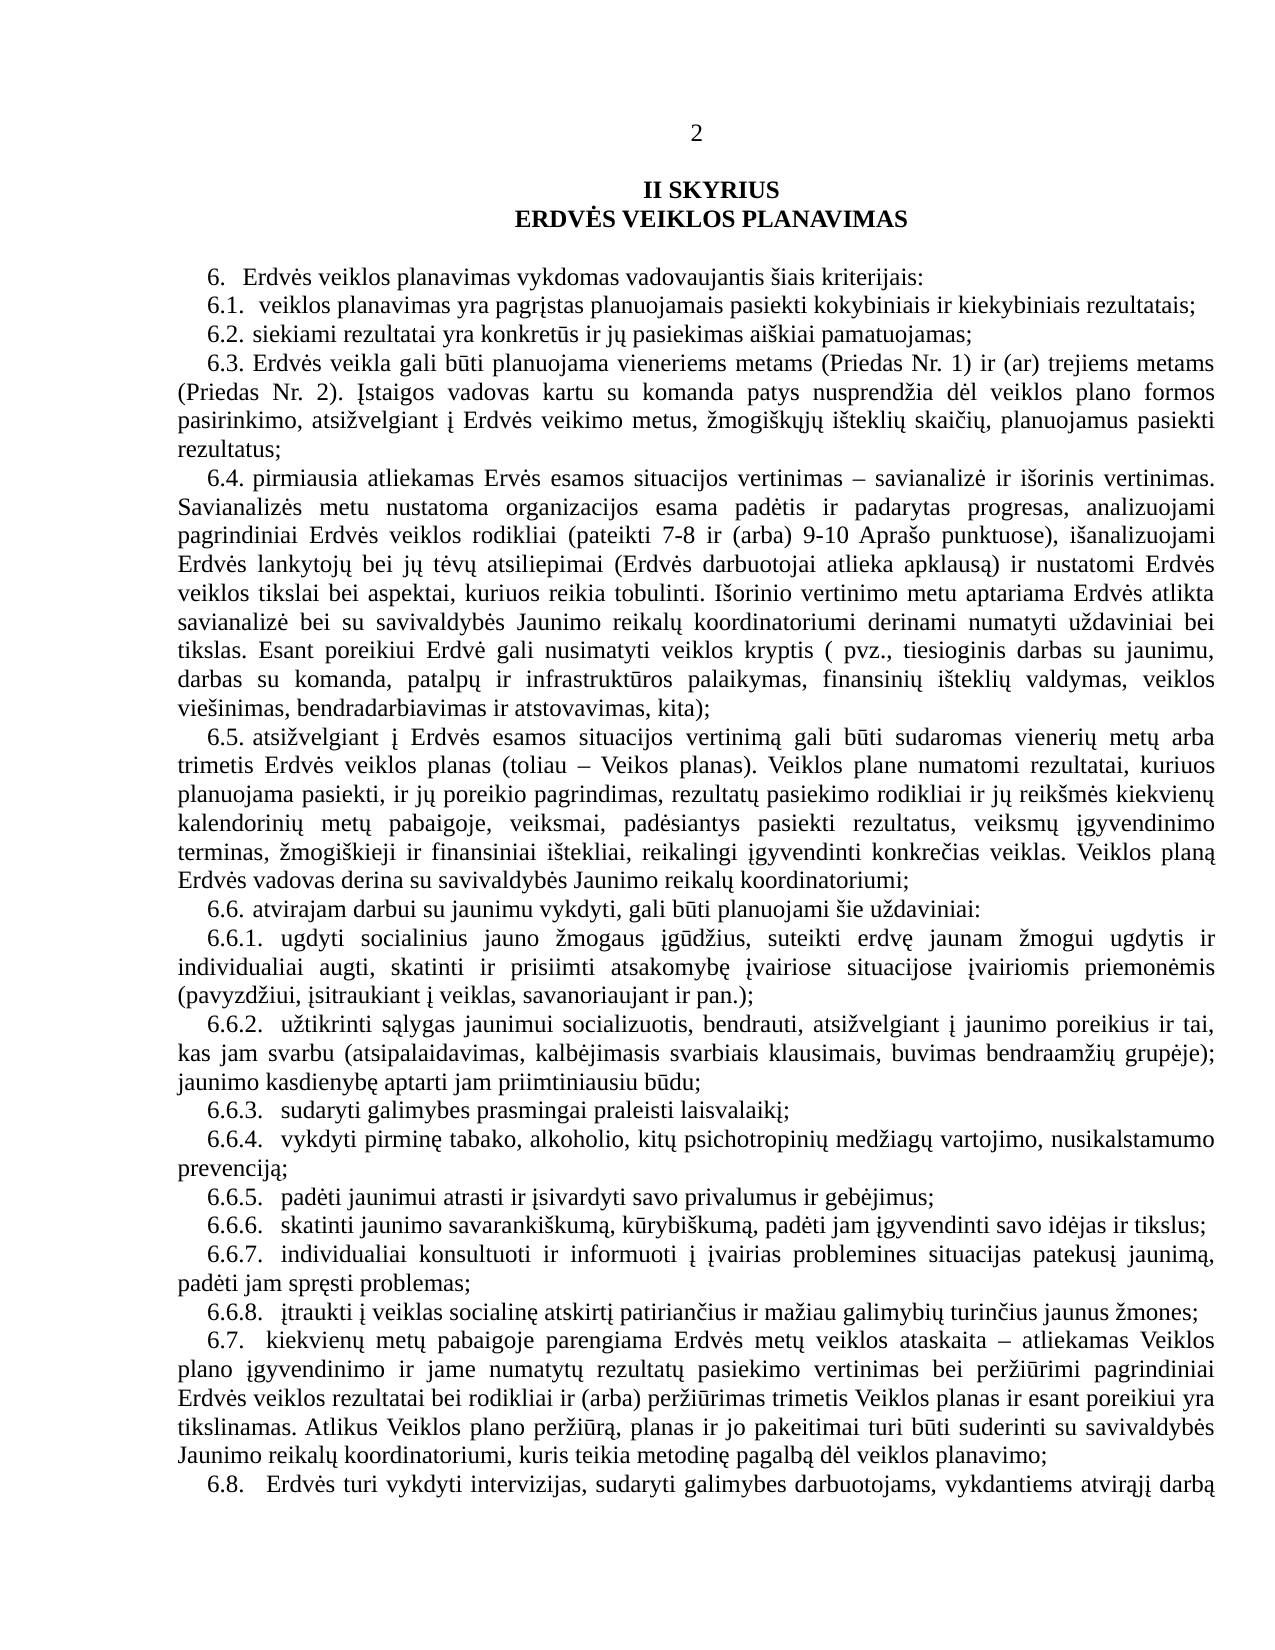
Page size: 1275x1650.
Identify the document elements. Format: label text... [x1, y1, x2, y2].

text II SKYRIUS [207, 176, 1216, 204]
text 6.6.5. padėti jaunimui atrasti ir įsivardyti savo privalumus ir gebėjimus; [177, 1182, 1216, 1211]
text 6.6.1. ugdyti socialinius jauno žmogaus įgūdžius, suteikti erdvę jaunam žmogui ugdytis ir individualiai augti, skatinti ir prisiimti atsakomybę įvairiose situacijose įvairiomis priemonėmis (pavyzdžiui, įsitraukiant į veiklas, savanoriaujant ir pan.); [177, 923, 1216, 1009]
text 6.4. pirmiausia atliekamas Ervės esamos situacijos vertinimas – savianalizė ir išorinis vertinimas. Savianalizės metu nustatoma organizacijos esama padėtis ir padarytas progresas, analizuojami pagrindiniai Erdvės veiklos rodikliai (pateikti 7-8 ir (arba) 9-10 Aprašo punktuose), išanalizuojami Erdvės lankytojų bei jų tėvų atsiliepimai (Erdvės darbuotojai atlieka apklausą) ir nustatomi Erdvės veiklos tikslai bei aspektai, kuriuos reikia tobulinti. Išorinio vertinimo metu aptariama Erdvės atlikta savianalizė bei su savivaldybės Jaunimo reikalų koordinatoriumi derinami numatyti uždaviniai bei tikslas. Esant poreikiui Erdvė gali nusimatyti veiklos kryptis ( pvz., tiesioginis darbas su jaunimu, darbas su komanda, patalpų ir infrastruktūros palaikymas, finansinių išteklių valdymas, veiklos viešinimas, bendradarbiavimas ir atstovavimas, kita); [177, 463, 1216, 722]
text 6.6.6. skatinti jaunimo savarankiškumą, kūrybiškumą, padėti jam įgyvendinti savo idėjas ir tikslus; [177, 1211, 1216, 1239]
text 6.1. veiklos planavimas yra pagrįstas planuojamais pasiekti kokybiniais ir kiekybiniais rezultatais; [177, 291, 1216, 319]
text 6.7. kiekvienų metų pabaigoje parengiama Erdvės metų veiklos ataskaita – atliekamas Veiklos plano įgyvendinimo ir jame numatytų rezultatų pasiekimo vertinimas bei peržiūrimi pagrindiniai Erdvės veiklos rezultatai bei rodikliai ir (arba) peržiūrimas trimetis Veiklos planas ir esant poreikiui yra tikslinamas. Atlikus Veiklos plano peržiūrą, planas ir jo pakeitimai turi būti suderinti su savivaldybės Jaunimo reikalų koordinatoriumi, kuris teikia metodinę pagalbą dėl veiklos planavimo; [177, 1326, 1216, 1469]
text 6.2. siekiami rezultatai yra konkretūs ir jų pasiekimas aiškiai pamatuojamas; [177, 319, 1216, 348]
text ERDVĖS VEIKLOS PLANAVIMAS [207, 204, 1216, 233]
text 6.3. Erdvės veikla gali būti planuojama vieneriems metams (Priedas Nr. 1) ir (ar) trejiems metams (Priedas Nr. 2). Įstaigos vadovas kartu su komanda patys nusprendžia dėl veiklos plano formos pasirinkimo, atsižvelgiant į Erdvės veikimo metus, žmogiškųjų išteklių skaičių, planuojamus pasiekti rezultatus; [177, 348, 1216, 463]
text 6.6.2. užtikrinti sąlygas jaunimui socializuotis, bendrauti, atsižvelgiant į jaunimo poreikius ir tai, kas jam svarbu (atsipalaidavimas, kalbėjimasis svarbiais klausimais, buvimas bendraamžių grupėje); jaunimo kasdienybę aptarti jam priimtiniausiu būdu; [177, 1009, 1216, 1096]
text 6. Erdvės veiklos planavimas vykdomas vadovaujantis šiais kriterijais: [207, 262, 1216, 291]
text 6.6.3. sudaryti galimybes prasmingai praleisti laisvalaikį; [177, 1096, 1216, 1124]
text 6.6. atvirajam darbui su jaunimu vykdyti, gali būti planuojami šie uždaviniai: [177, 894, 1216, 923]
text 6.8. Erdvės turi vykdyti intervizijas, sudaryti galimybes darbuotojams, vykdantiems atvirąjį darbą [177, 1469, 1216, 1498]
text 6.6.8. įtraukti į veiklas socialinę atskirtį patiriančius ir mažiau galimybių turinčius jaunus žmones; [177, 1297, 1216, 1326]
text 6.5. atsižvelgiant į Erdvės esamos situacijos vertinimą gali būti sudaromas vienerių metų arba trimetis Erdvės veiklos planas (toliau – Veikos planas). Veiklos plane numatomi rezultatai, kuriuos planuojama pasiekti, ir jų poreikio pagrindimas, rezultatų pasiekimo rodikliai ir jų reikšmės kiekvienų kalendorinių metų pabaigoje, veiksmai, padėsiantys pasiekti rezultatus, veiksmų įgyvendinimo terminas, žmogiškieji ir finansiniai ištekliai, reikalingi įgyvendinti konkrečias veiklas. Veiklos planą Erdvės vadovas derina su savivaldybės Jaunimo reikalų koordinatoriumi; [177, 722, 1216, 894]
text 6.6.7. individualiai konsultuoti ir informuoti į įvairias problemines situacijas patekusį jaunimą, padėti jam spręsti problemas; [177, 1239, 1216, 1297]
text 6.6.4. vykdyti pirminę tabako, alkoholio, kitų psichotropinių medžiagų vartojimo, nusikalstamumo prevenciją; [177, 1124, 1216, 1182]
